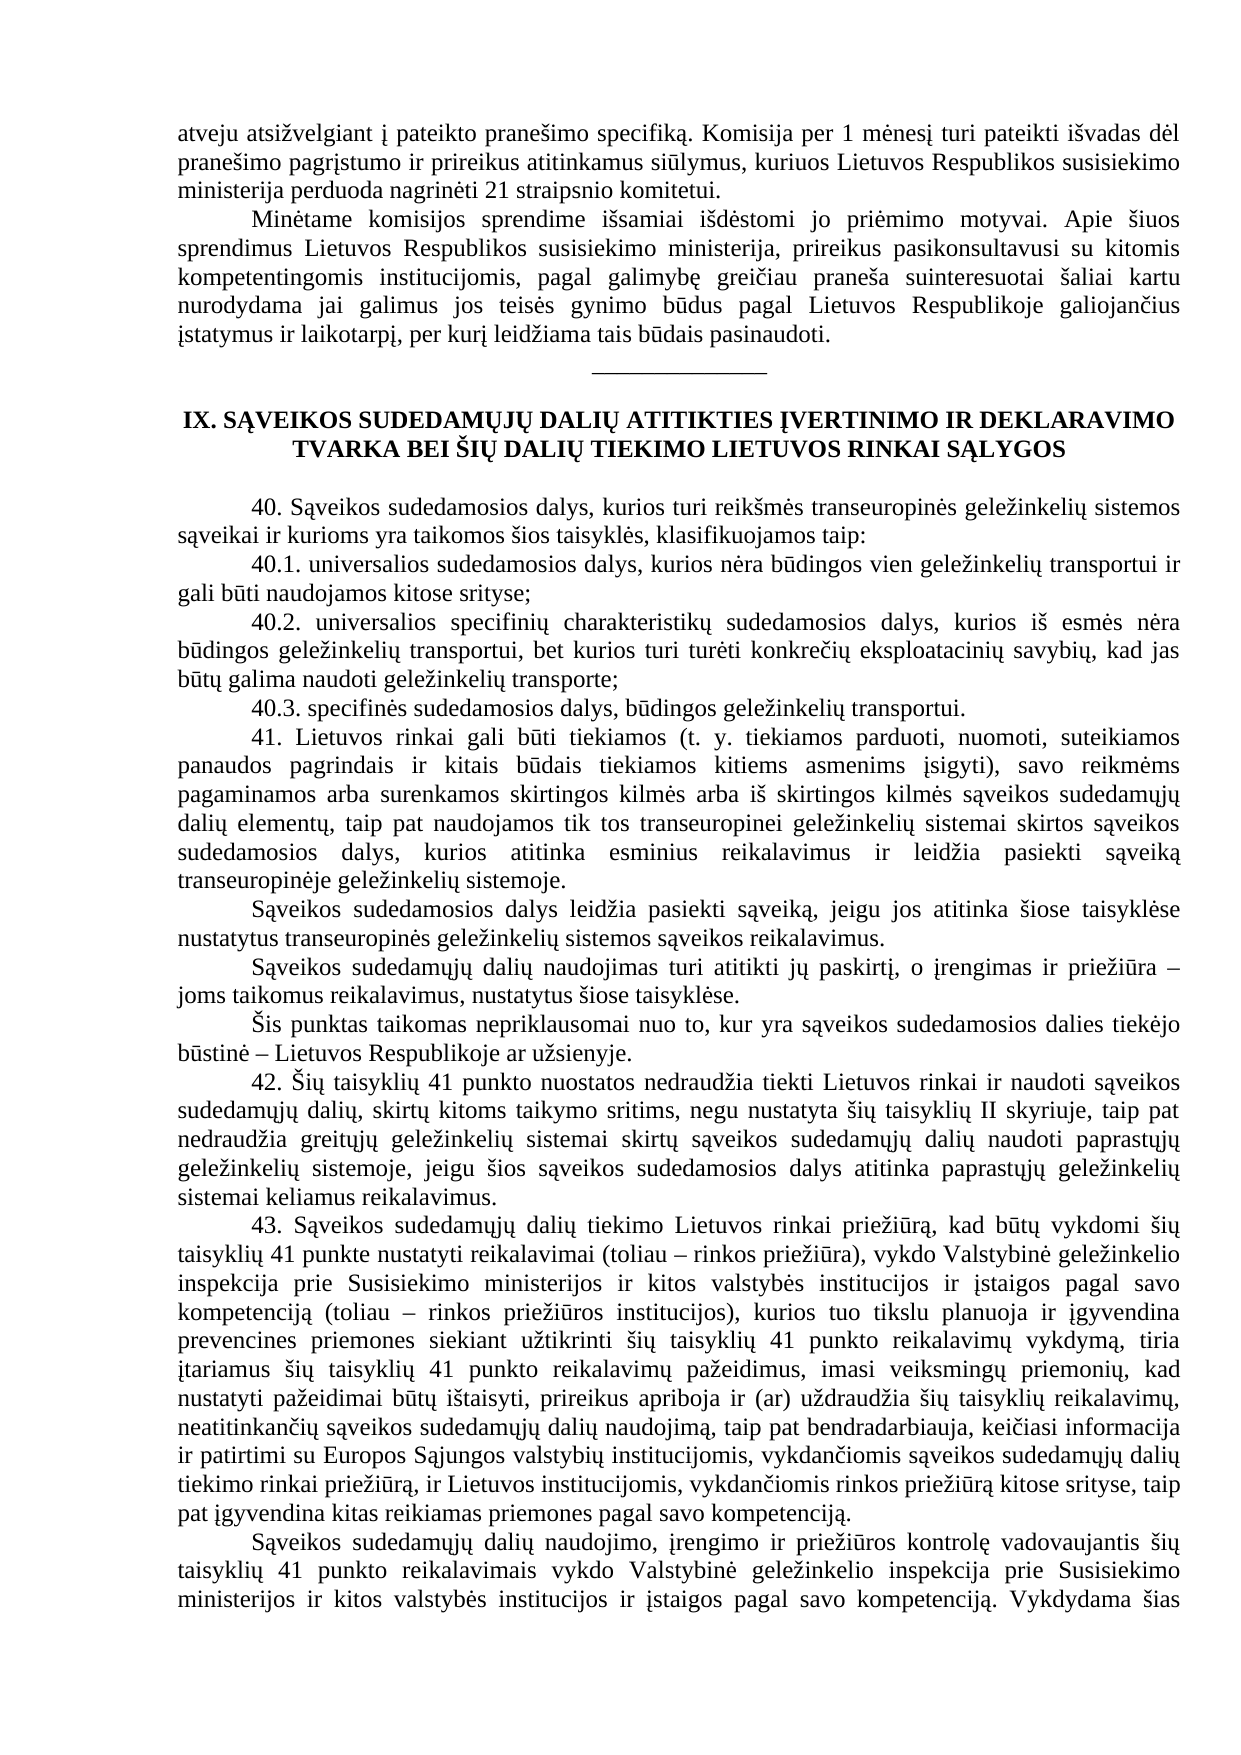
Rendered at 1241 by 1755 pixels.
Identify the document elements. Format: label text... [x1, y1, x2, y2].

text 40.1. universalios sudedamosios dalys, kurios nėra būdingos vien geležinkelių transportui ir gali būti naudojamos kitose srityse; [177, 549, 1181, 607]
text 40.3. specifinės sudedamosios dalys, būdingos geležinkelių transportui. [177, 693, 1181, 722]
text 41. Lietuvos rinkai gali būti tiekiamos (t. y. tiekiamos parduoti, nuomoti, suteikiamos panaudos pagrindais ir kitais būdais tiekiamos kitiems asmenims įsigyti), savo reikmėms pagaminamos arba surenkamos skirtingos kilmės arba iš skirtingos kilmės sąveikos sudedamųjų dalių elementų, taip pat naudojamos tik tos transeuropinei geležinkelių sistemai skirtos sąveikos sudedamosios dalys, kurios atitinka esminius reikalavimus ir leidžia pasiekti sąveiką transeuropinėje geležinkelių sistemoje. [177, 722, 1181, 894]
text Minėtame komisijos sprendime išsamiai išdėstomi jo priėmimo motyvai. Apie šiuos sprendimus Lietuvos Respublikos susisiekimo ministerija, prireikus pasikonsultavusi su kitomis kompetentingomis institucijomis, pagal galimybę greičiau praneša suinteresuotai šaliai kartu nurodydama jai galimus jos teisės gynimo būdus pagal Lietuvos Respublikoje galiojančius įstatymus ir laikotarpį, per kurį leidžiama tais būdais pasinaudoti. [177, 204, 1181, 348]
text IX. Sąveikos sudedamųjų dalių atitikties įvertinimo ir deklaravimo tvarka bei šių dalių tiekimo lietuvos rinkai sąlygos [177, 406, 1181, 463]
text Sąveikos sudedamųjų dalių naudojimo, įrengimo ir priežiūros kontrolę vadovaujantis šių taisyklių 41 punkto reikalavimais vykdo Valstybinė geležinkelio inspekcija prie Susisiekimo ministerijos ir kitos valstybės institucijos ir įstaigos pagal savo kompetenciją. Vykdydama šias [177, 1527, 1181, 1613]
text 42. Šių taisyklių 41 punkto nuostatos nedraudžia tiekti Lietuvos rinkai ir naudoti sąveikos sudedamųjų dalių, skirtų kitoms taikymo sritims, negu nustatyta šių taisyklių II skyriuje, taip pat nedraudžia greitųjų geležinkelių sistemai skirtų sąveikos sudedamųjų dalių naudoti paprastųjų geležinkelių sistemoje, jeigu šios sąveikos sudedamosios dalys atitinka paprastųjų geležinkelių sistemai keliamus reikalavimus. [177, 1067, 1181, 1211]
text 40.2. universalios specifinių charakteristikų sudedamosios dalys, kurios iš esmės nėra būdingos geležinkelių transportui, bet kurios turi turėti konkrečių eksploatacinių savybių, kad jas būtų galima naudoti geležinkelių transporte; [177, 607, 1181, 693]
text Sąveikos sudedamųjų dalių naudojimas turi atitikti jų paskirtį, o įrengimas ir priežiūra – joms taikomus reikalavimus, nustatytus šiose taisyklėse. [177, 952, 1181, 1009]
text atveju atsižvelgiant į pateikto pranešimo specifiką. Komisija per 1 mėnesį turi pateikti išvadas dėl pranešimo pagrįstumo ir prireikus atitinkamus siūlymus, kuriuos Lietuvos Respublikos susisiekimo ministerija perduoda nagrinėti 21 straipsnio komitetui. [177, 118, 1181, 204]
text 43. Sąveikos sudedamųjų dalių tiekimo Lietuvos rinkai priežiūrą, kad būtų vykdomi šių taisyklių 41 punkte nustatyti reikalavimai (toliau – rinkos priežiūra), vykdo Valstybinė geležinkelio inspekcija prie Susisiekimo ministerijos ir kitos valstybės institucijos ir įstaigos pagal savo kompetenciją (toliau – rinkos priežiūros institucijos), kurios tuo tikslu planuoja ir įgyvendina prevencines priemones siekiant užtikrinti šių taisyklių 41 punkto reikalavimų vykdymą, tiria įtariamus šių taisyklių 41 punkto reikalavimų pažeidimus, imasi veiksmingų priemonių, kad nustatyti pažeidimai būtų ištaisyti, prireikus apriboja ir (ar) uždraudžia šių taisyklių reikalavimų, neatitinkančių sąveikos sudedamųjų dalių naudojimą, taip pat bendradarbiauja, keičiasi informacija ir patirtimi su Europos Sąjungos valstybių institucijomis, vykdančiomis sąveikos sudedamųjų dalių tiekimo rinkai priežiūrą, ir Lietuvos institucijomis, vykdančiomis rinkos priežiūrą kitose srityse, taip pat įgyvendina kitas reikiamas priemones pagal savo kompetenciją. [177, 1211, 1181, 1527]
text Šis punktas taikomas nepriklausomai nuo to, kur yra sąveikos sudedamosios dalies tiekėjo būstinė – Lietuvos Respublikoje ar užsienyje. [177, 1009, 1181, 1067]
text Sąveikos sudedamosios dalys leidžia pasiekti sąveiką, jeigu jos atitinka šiose taisyklėse nustatytus transeuropinės geležinkelių sistemos sąveikos reikalavimus. [177, 894, 1181, 952]
text ______________ [177, 348, 1181, 377]
text 40. Sąveikos sudedamosios dalys, kurios turi reikšmės transeuropinės geležinkelių sistemos sąveikai ir kurioms yra taikomos šios taisyklės, klasifikuojamos taip: [177, 492, 1181, 549]
